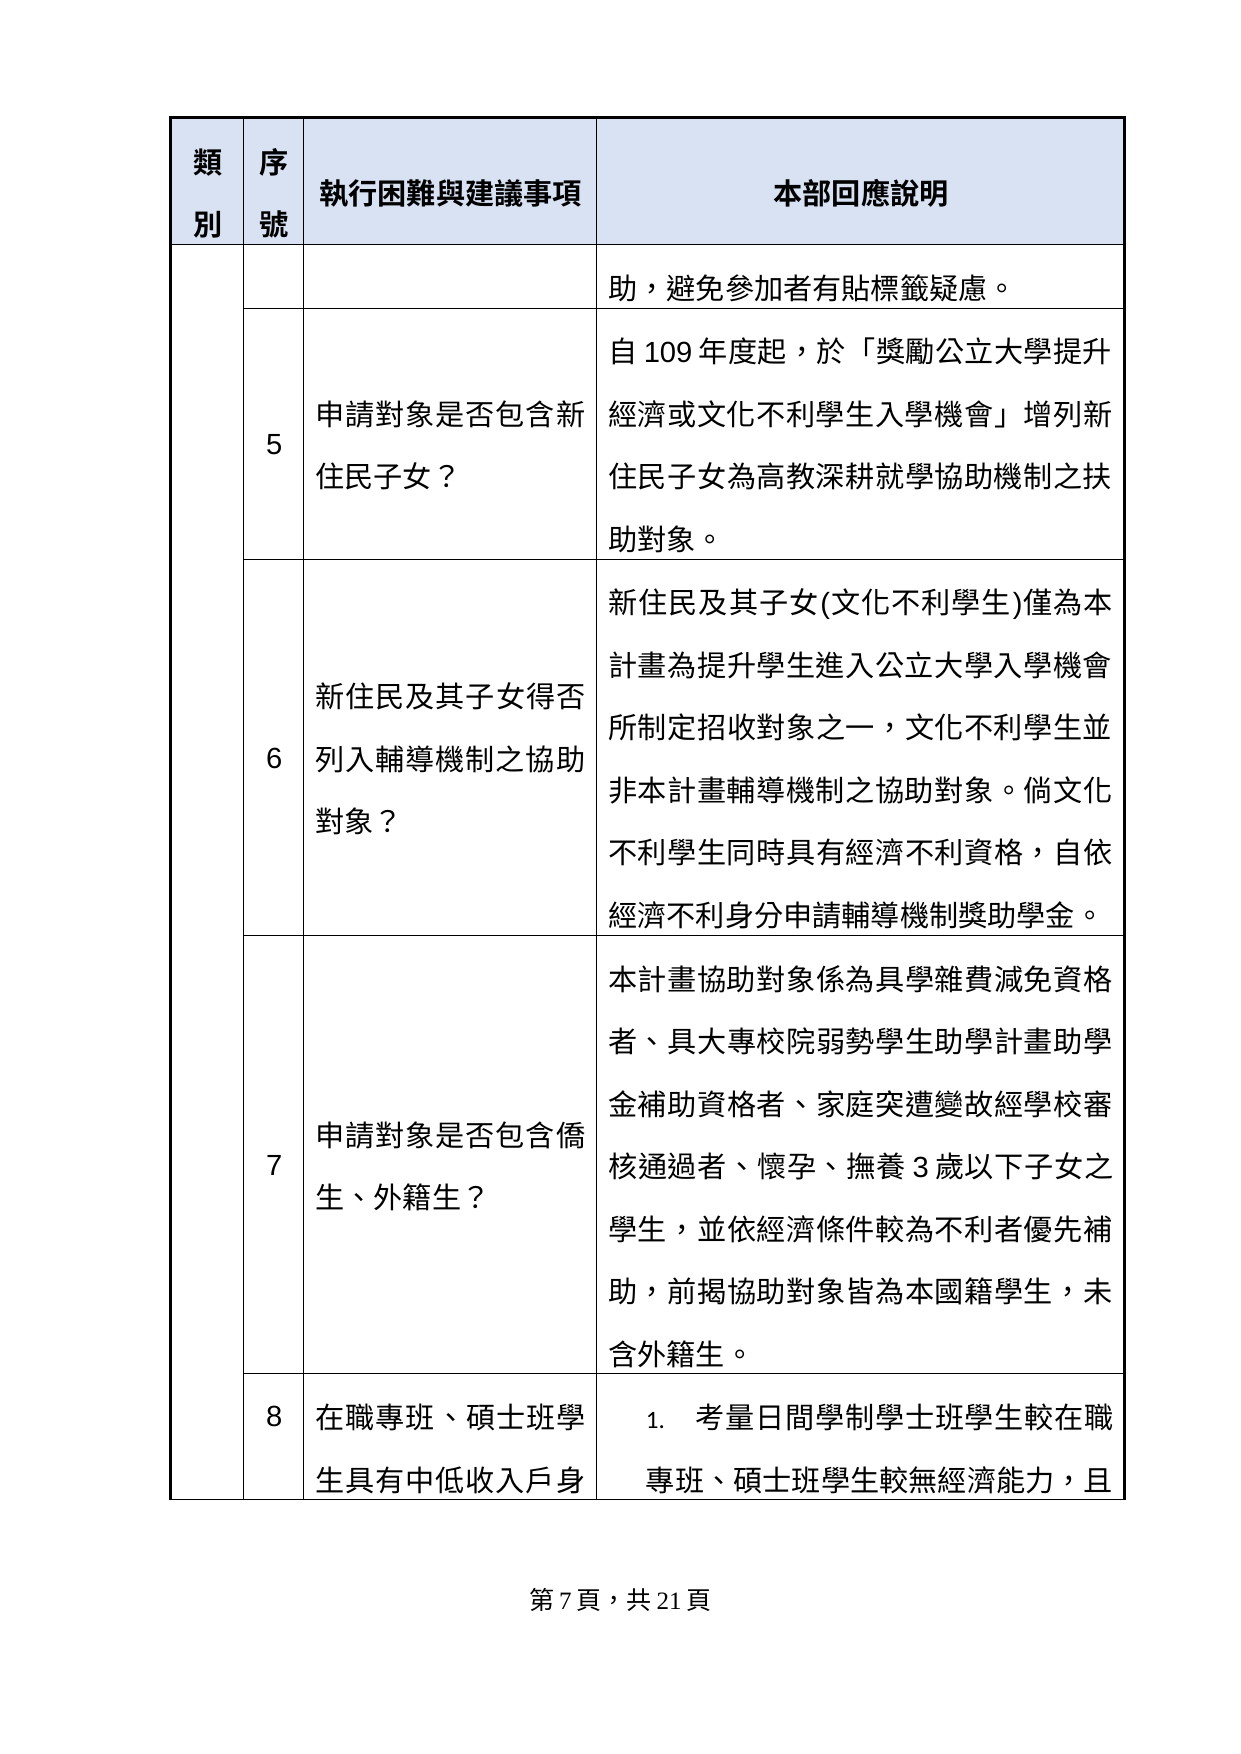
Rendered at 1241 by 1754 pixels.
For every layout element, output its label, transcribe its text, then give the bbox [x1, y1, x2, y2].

table_cell 7 [244, 936, 303, 1373]
table_cell 申請對象是否包含新住民子女？ [304, 309, 596, 558]
table_cell 新住民及其子女(文化不利學生)僅為本計畫為提升學生進入公立大學入學機會所制定招收對象之一，文化不利學生並非本計畫輔導機制之協助對象。倘文化不利學生同時具有經濟不利資格，自依經濟不利身分申請輔導機制獎助學金。 [597, 560, 1123, 934]
table_cell 8 [244, 1374, 303, 1499]
table_header 類別 [172, 119, 243, 244]
table_cell 申請對象是否包含僑生、外籍生？ [304, 936, 596, 1373]
table_cell 新住民及其子女得否列入輔導機制之協助對象？ [304, 560, 596, 934]
table_header 序號 [244, 119, 303, 244]
table_cell 在職專班、碩士班學生具有中低收入戶身 [304, 1374, 596, 1499]
table_header 本部回應說明 [597, 119, 1123, 244]
table_cell 助，避免參加者有貼標籤疑慮。 [597, 245, 1123, 307]
table_cell 考量日間學制學士班學生較在職專班、碩士班學生較無經濟能力，且 [597, 1374, 1123, 1499]
table_cell 自109年度起，於「獎勵公立大學提升經濟或文化不利學生入學機會」增列新住民子女為高教深耕就學協助機制之扶助對象。 [597, 309, 1123, 558]
table_cell 本計畫協助對象係為具學雜費減免資格者、具大專校院弱勢學生助學計畫助學金補助資格者、家庭突遭變故經學校審核通過者、懷孕、撫養3歲以下子女之學生，並依經濟條件較為不利者優先補助，前揭協助對象皆為本國籍學生，未含外籍生。 [597, 936, 1123, 1373]
table_cell [172, 245, 243, 1499]
table_cell 5 [244, 309, 303, 558]
table_cell [304, 245, 596, 307]
table_cell 6 [244, 560, 303, 934]
table_cell [244, 245, 303, 307]
table_header 執行困難與建議事項 [304, 119, 596, 244]
